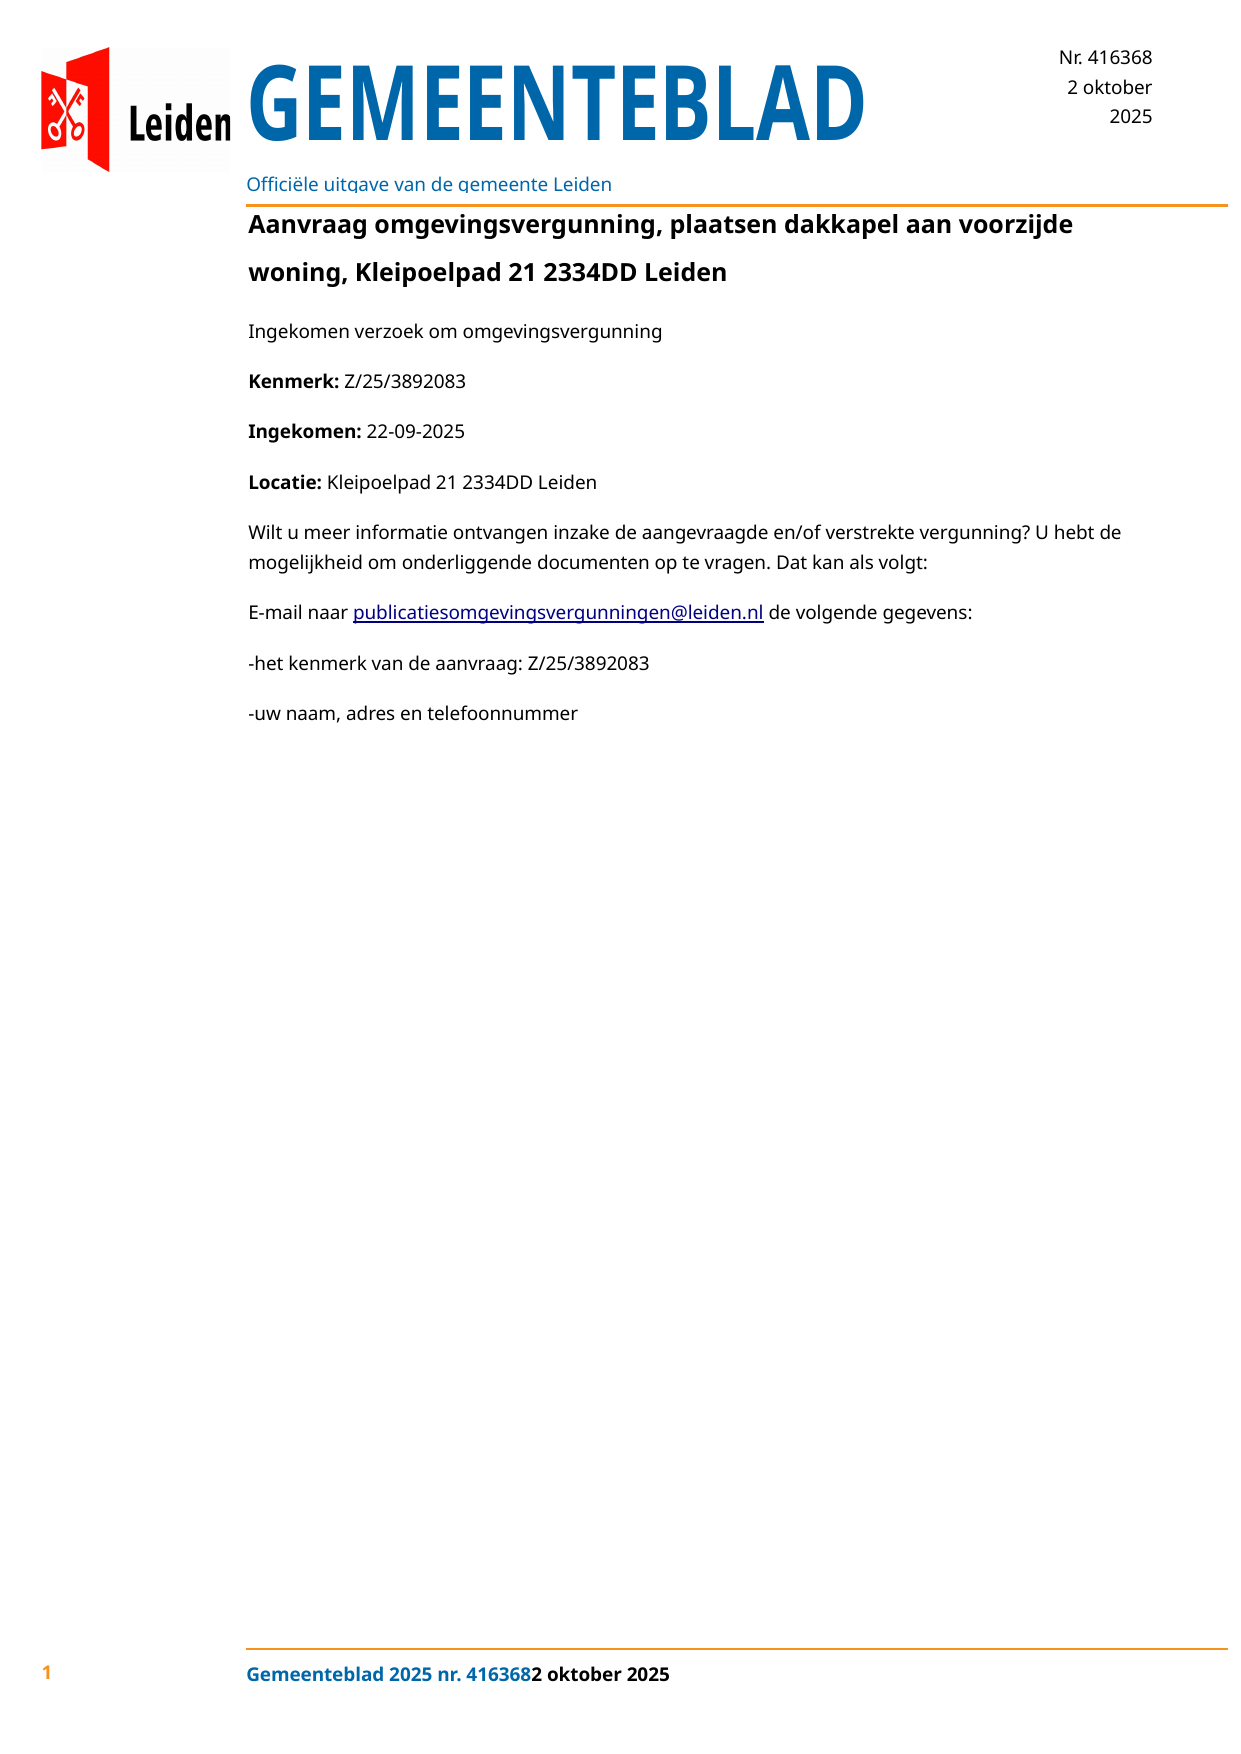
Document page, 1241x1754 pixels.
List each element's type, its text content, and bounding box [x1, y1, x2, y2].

text Kenmerk: Z/25/3892083 [248, 368, 1152, 394]
picture [41, 47, 231, 172]
text Ingekomen: 22-09-2025 [248, 419, 1152, 444]
text E-mail naar publicatiesomgevingsvergunningen@leiden.nl de volgende gegevens: [248, 599, 1152, 625]
text -het kenmerk van de aanvraag: Z/25/3892083 [248, 650, 1152, 676]
text Wilt u meer informatie ontvangen inzake de aangevraagde en/of verstrekte vergunning? U hebt de mogelijkheid om onderliggende documenten op te vragen. Dat kan als volgt: [248, 519, 1152, 575]
text -uw naam, adres en telefoonnummer [248, 700, 1152, 726]
text Aanvraag omgevingsvergunning, plaatsen dakkapel aan voorzijde woning, Kleipoelpad 21 2334DD Leiden [248, 207, 1152, 288]
text Locatie: Kleipoelpad 21 2334DD Leiden [248, 469, 1152, 495]
text Ingekomen verzoek om omgevingsvergunning [248, 318, 1152, 344]
